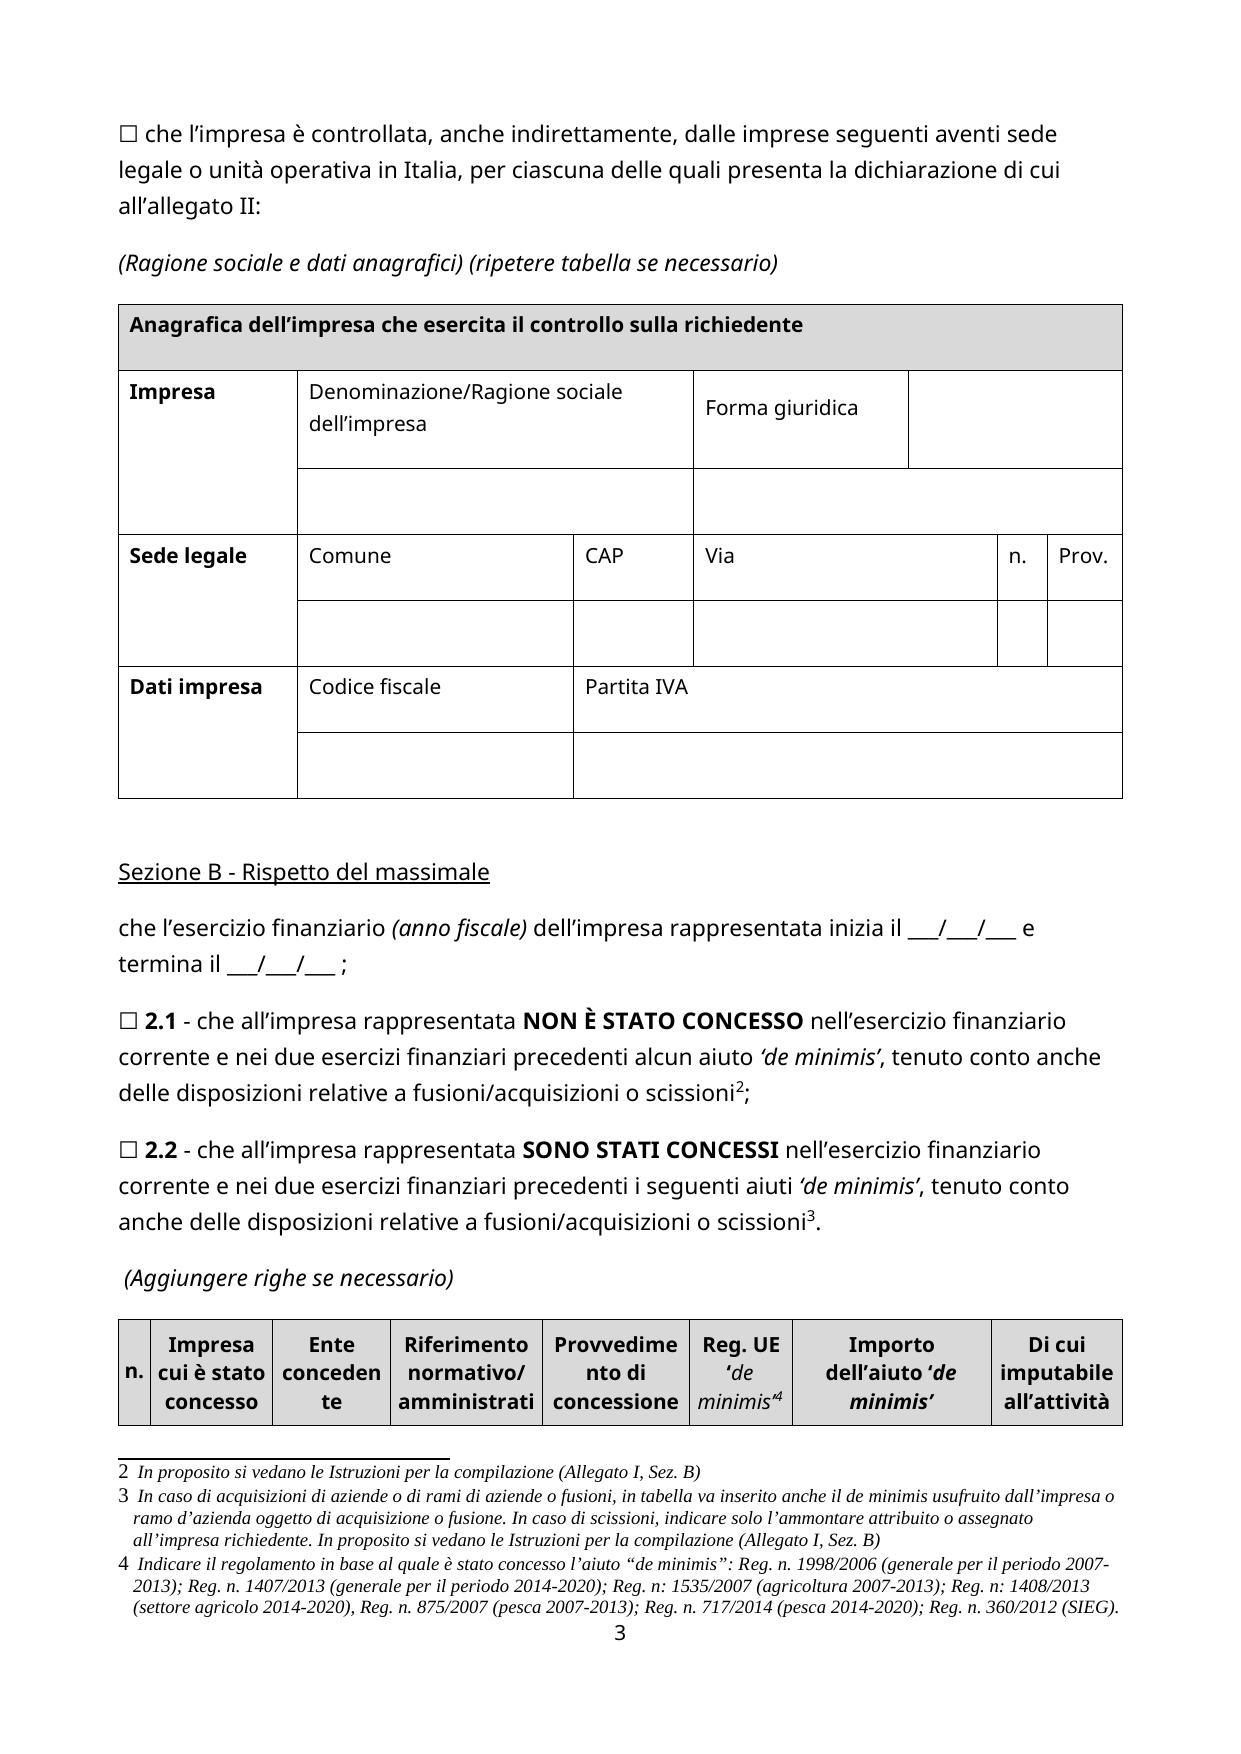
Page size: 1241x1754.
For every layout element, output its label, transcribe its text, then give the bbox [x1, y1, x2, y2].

text ☐ 2.2 - che all’impresa rappresentata SONO STATI CONCESSI nell’esercizio finanziario corrente e nei due esercizi finanziari precedenti i seguenti aiuti ‘de minimis’, tenuto conto anche delle disposizioni relative a fusioni/acquisizioni o scissioni. [118, 1134, 1122, 1237]
table_cell [298, 601, 573, 666]
table_cell [1048, 601, 1122, 666]
text Sezione B - Rispetto del massimale [118, 856, 1122, 887]
table_header Impresa cui è stato concesso [151, 1320, 272, 1425]
table_cell Impresa [119, 371, 297, 534]
table_header Di cui imputabile all’attività [992, 1320, 1122, 1425]
table_header Provvedimento di concessione [543, 1320, 689, 1425]
table_cell [574, 601, 693, 666]
text In caso di acquisizioni di aziende o di rami di aziende o fusioni, in tabella va inserito anche il de minimis usufruito dall’impresa o ramo d’azienda oggetto di acquisizione o fusione. In caso di scissioni, indicare solo l’ammontare attribuito o assegnato all’impresa richiedente. In proposito si vedano le Istruzioni per la compilazione (Allegato I, Sez. B) [118, 1483, 1122, 1550]
table_cell Partita IVA [574, 667, 1122, 732]
table_cell Comune [298, 535, 573, 600]
table_cell [694, 469, 1122, 534]
text ☐ che l’impresa è controllata, anche indirettamente, dalle imprese seguenti aventi sede legale o unità operativa in Italia, per ciascuna delle quali presenta la dichiarazione di cui all’allegato II: [118, 118, 1122, 221]
table_header Ente concedente [273, 1320, 390, 1425]
table_cell [298, 733, 573, 798]
table_cell [298, 469, 693, 534]
table_cell [998, 601, 1047, 666]
table_cell n. [998, 535, 1047, 600]
text (Ragione sociale e dati anagrafici) (ripetere tabella se necessario) [118, 247, 1122, 278]
table_cell Dati impresa [119, 667, 297, 798]
table_cell Denominazione/Ragione sociale dell’impresa [298, 371, 693, 468]
text In proposito si vedano le Istruzioni per la compilazione (Allegato I, Sez. B) [118, 1459, 1122, 1483]
table_header n. [119, 1320, 150, 1425]
table_header Riferimento normativo/ amministrati [391, 1320, 542, 1425]
table_cell [694, 601, 997, 666]
table_cell Prov. [1048, 535, 1122, 600]
table_header Reg. UE ‘de minimis’ [690, 1320, 792, 1425]
text ☐ 2.1 - che all’impresa rappresentata NON È STATO CONCESSO nell’esercizio finanziario corrente e nei due esercizi finanziari precedenti alcun aiuto ‘de minimis’, tenuto conto anche delle disposizioni relative a fusioni/acquisizioni o scissioni; [118, 1005, 1122, 1108]
text (Aggiungere righe se necessario) [118, 1262, 1122, 1293]
table_cell Forma giuridica [694, 371, 908, 468]
table_header Anagrafica dell’impresa che esercita il controllo sulla richiedente [119, 305, 1122, 370]
table_header Importo dell’aiuto ‘de minimis’ [793, 1320, 991, 1425]
table_cell Sede legale [119, 535, 297, 666]
table_cell CAP [574, 535, 693, 600]
table_cell [909, 371, 1122, 468]
table_cell Via [694, 535, 997, 600]
table_cell [574, 733, 1122, 798]
table_cell Codice fiscale [298, 667, 573, 732]
text che l’esercizio finanziario (anno fiscale) dell’impresa rappresentata inizia il ___/___/___ e termina il ___/___/___ ; [118, 912, 1122, 979]
